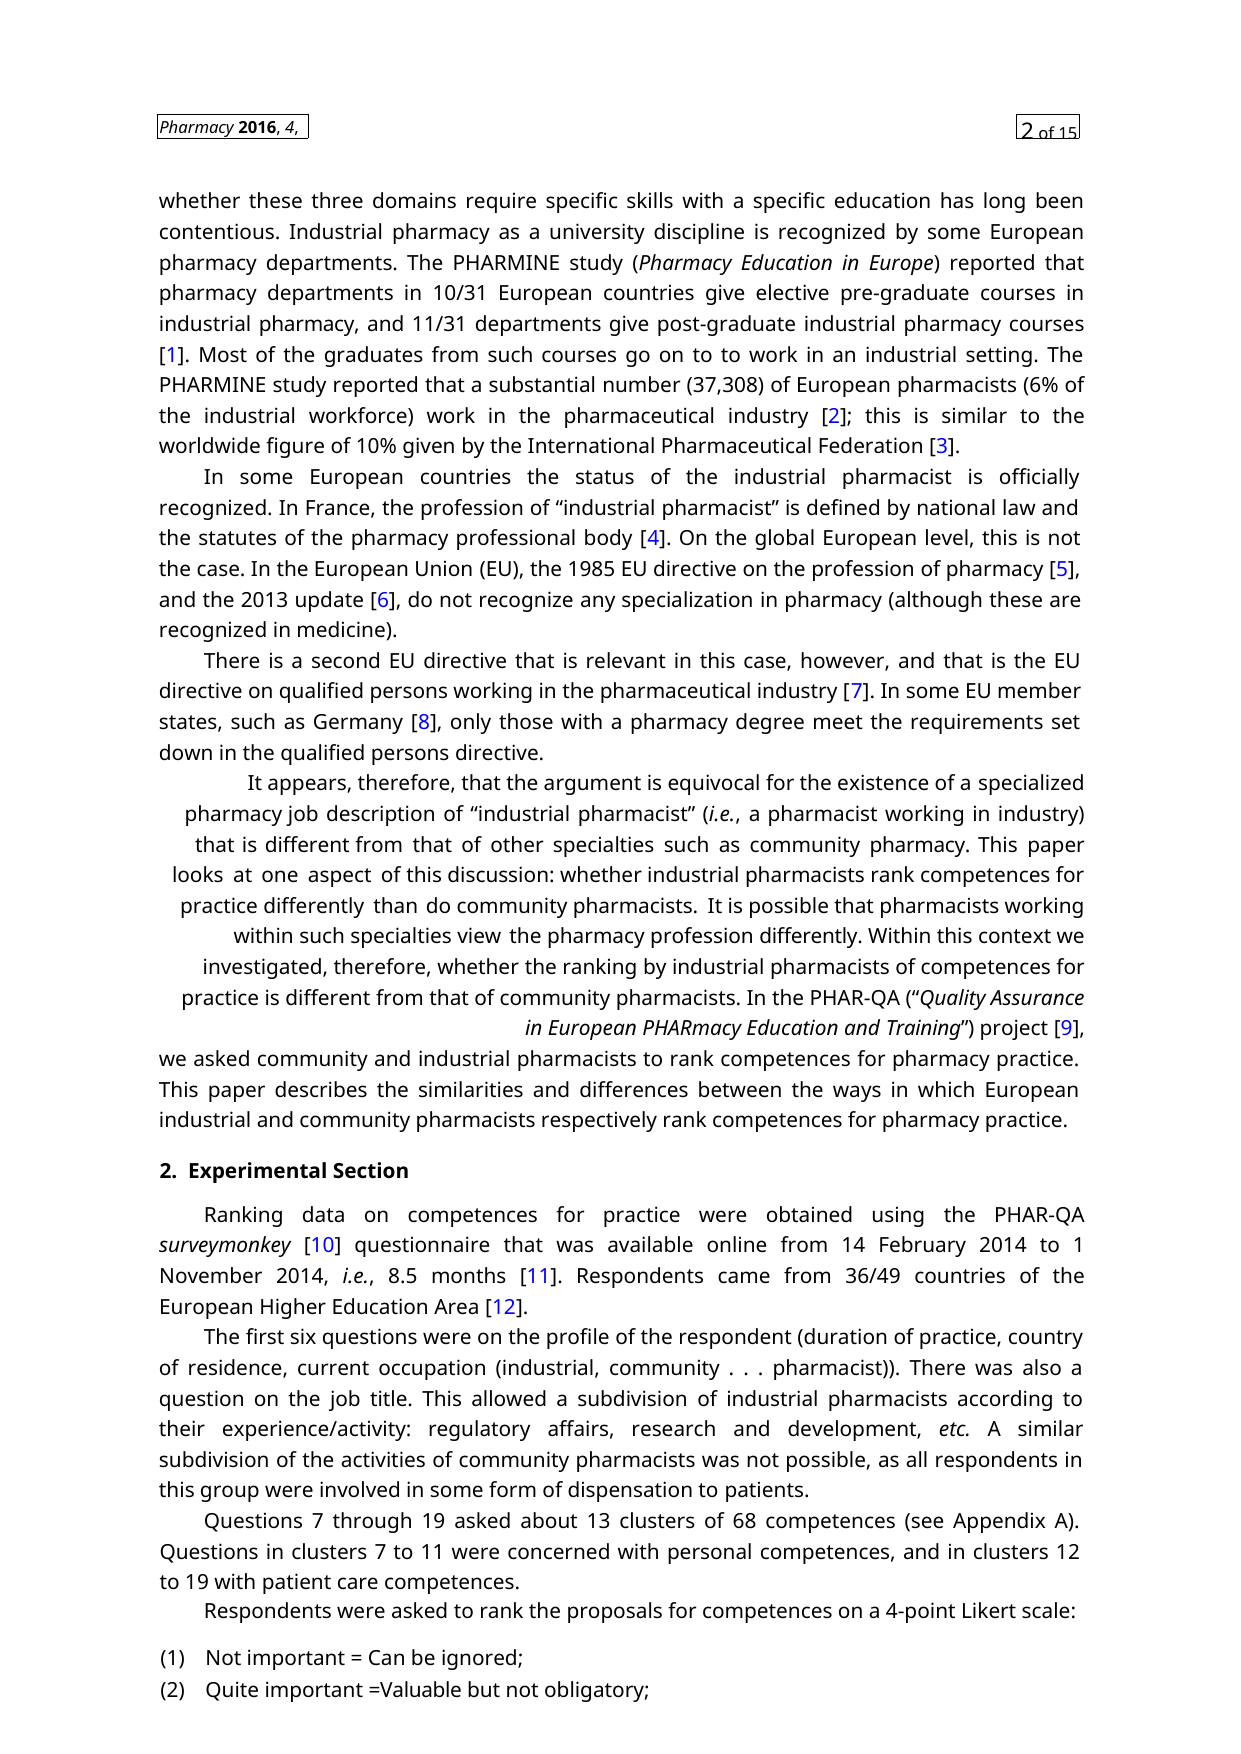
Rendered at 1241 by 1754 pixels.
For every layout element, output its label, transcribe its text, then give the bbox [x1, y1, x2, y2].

text The first six questions were on the profile of the respondent (duration of practice, country of residence, current occupation (industrial, community . . . pharmacist)). There was also a question on the job title. This allowed a subdivision of industrial pharmacists according to their experience/activity: regulatory affairs, research and development, etc. A similar subdivision of the activities of community pharmacists was not possible, as all respondents in this group were involved in some form of dispensation to patients. [159, 1322, 1084, 1504]
text It appears, therefore, that the argument is equivocal for the existence of a specialized pharmacy job description of “industrial pharmacist” (i.e., a pharmacist working in industry) that is different from that of other specialties such as community pharmacy. This paper looks at one aspect of this discussion: whether industrial pharmacists rank competences for practice differently than do community pharmacists. It is possible that pharmacists working within such specialties view the pharmacy profession differently. Within this context we investigated, therefore, whether the ranking by industrial pharmacists of competences for practice is different from that of community pharmacists. In the PHAR-QA (“Quality Assurance in European PHARmacy Education and Training”) project [9], [159, 768, 1084, 1042]
list Not important = Can be ignored; [160, 1643, 1096, 1671]
text Ranking data on competences for practice were obtained using the PHAR-QA surveymonkey [10] questionnaire that was available online from 14 February 2014 to 1 November 2014, i.e., 8.5 months [11]. Respondents came from 36/49 countries of the European Higher Education Area [12]. [159, 1200, 1085, 1320]
text Questions 7 through 19 asked about 13 clusters of 68 competences (see Appendix A). Questions in clusters 7 to 11 were concerned with personal competences, and in clusters 12 to 19 with patient care competences. [159, 1506, 1081, 1596]
list Quite important =Valuable but not obligatory; [160, 1675, 1096, 1704]
subtitle Experimental Section [159, 1156, 1096, 1185]
text we asked community and industrial pharmacists to rank competences for pharmacy practice. This paper describes the similarities and differences between the ways in which European industrial and community pharmacists respectively rank competences for pharmacy practice. [158, 1044, 1081, 1134]
text whether these three domains require specific skills with a specific education has long been contentious. Industrial pharmacy as a university discipline is recognized by some European pharmacy departments. The PHARMINE study (Pharmacy Education in Europe) reported that pharmacy departments in 10/31 European countries give elective pre-graduate courses in industrial pharmacy, and 11/31 departments give post-graduate industrial pharmacy courses [1]. Most of the graduates from such courses go on to to work in an industrial setting. The PHARMINE study reported that a substantial number (37,308) of European pharmacists (6% of the industrial workforce) work in the pharmaceutical industry [2]; this is similar to the worldwide figure of 10% given by the International Pharmaceutical Federation [3]. [158, 187, 1085, 460]
text Respondents were asked to rank the proposals for competences on a 4-point Likert scale: [204, 1598, 1096, 1624]
text In some European countries the status of the industrial pharmacist is officially recognized. In France, the profession of “industrial pharmacist” is defined by national law and the statutes of the pharmacy professional body [4]. On the global European level, this is not the case. In the European Union (EU), the 1985 EU directive on the profession of pharmacy [5], and the 2013 update [6], do not recognize any specialization in pharmacy (although these are recognized in medicine). [159, 462, 1081, 644]
text There is a second EU directive that is relevant in this case, however, and that is the EU directive on qualified persons working in the pharmaceutical industry [7]. In some EU member states, such as Germany [8], only those with a pharmacy degree meet the requirements set down in the qualified persons directive. [159, 646, 1081, 766]
